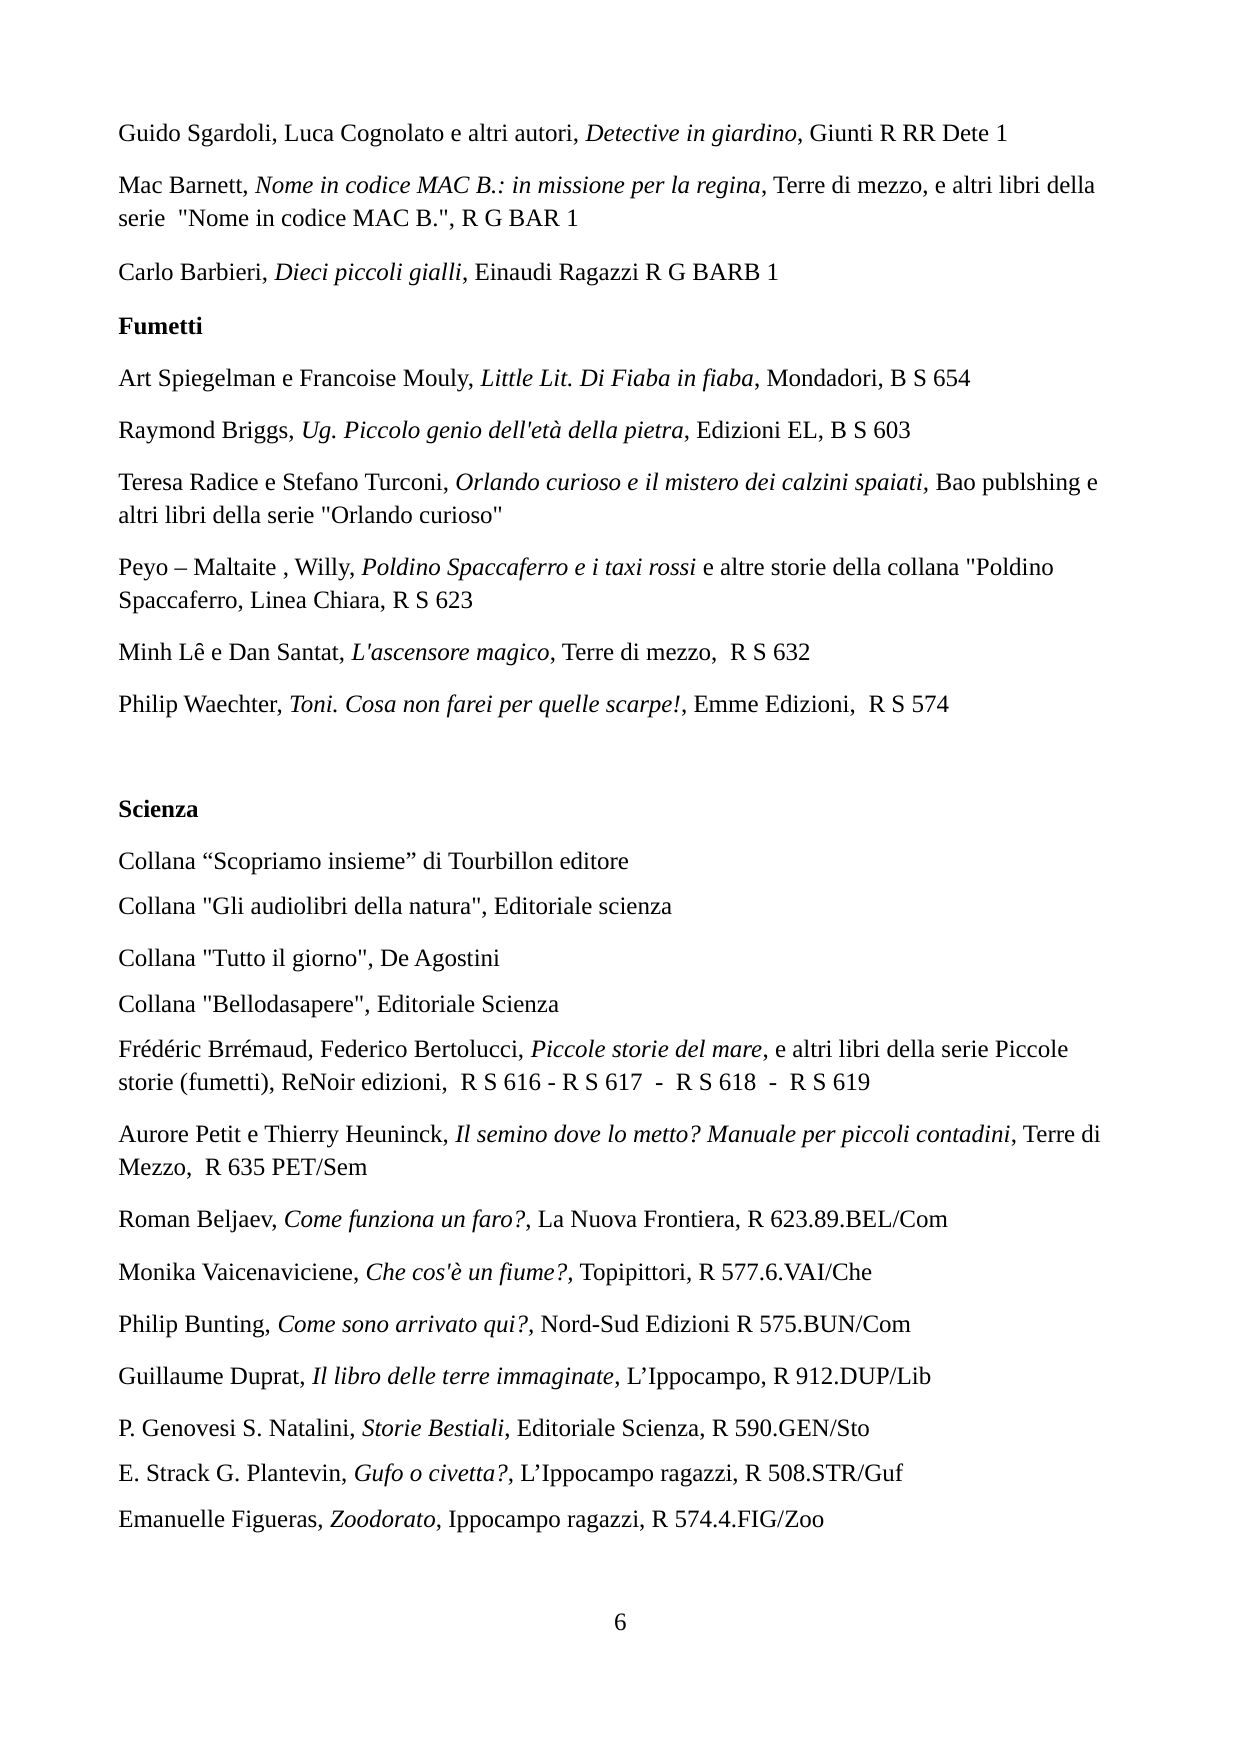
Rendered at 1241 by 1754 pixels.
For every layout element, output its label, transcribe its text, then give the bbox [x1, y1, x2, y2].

text Monika Vaicenaviciene, Che cos'è un fiume?, Topipittori, R 577.6.VAI/Che [118, 1257, 1122, 1285]
text Collana “Scopriamo insieme” di Tourbillon editore [118, 846, 1122, 874]
text Frédéric Brrémaud, Federico Bertolucci, Piccole storie del mare, e altri libri della serie Piccole storie (fumetti), ReNoir edizioni, R S 616 - R S 617 - R S 618 - R S 619 [118, 1034, 1122, 1096]
text Collana "Gli audiolibri della natura", Editoriale scienza [118, 891, 1122, 920]
text Roman Beljaev, Come funziona un faro?, La Nuova Frontiera, R 623.89.BEL/Com [118, 1204, 1122, 1233]
text Guido Sgardoli, Luca Cognolato e altri autori, Detective in giardino, Giunti R RR Dete 1 [118, 118, 1122, 147]
text E. Strack G. Plantevin, Gufo o civetta?, L’Ippocampo ragazzi, R 508.STR/Guf [118, 1458, 1122, 1487]
text P. Genovesi S. Natalini, Storie Bestiali, Editoriale Scienza, R 590.GEN/Sto [118, 1413, 1122, 1442]
text Philip Waechter, Toni. Cosa non farei per quelle scarpe!, Emme Edizioni, R S 574 [118, 689, 1122, 718]
text Carlo Barbieri, Dieci piccoli gialli, Einaudi Ragazzi R G BARB 1 [118, 257, 1122, 286]
text Philip Bunting, Come sono arrivato qui?, Nord-Sud Edizioni R 575.BUN/Com [118, 1309, 1122, 1337]
text Fumetti [118, 311, 1122, 340]
text Art Spiegelman e Francoise Mouly, Little Lit. Di Fiaba in fiaba, Mondadori, B S 654 [118, 363, 1122, 392]
text Teresa Radice e Stefano Turconi, Orlando curioso e il mistero dei calzini spaiati, Bao publshing e altri libri della serie "Orlando curioso" [118, 467, 1122, 529]
text Scienza [118, 794, 1122, 822]
text Aurore Petit e Thierry Heuninck, Il semino dove lo metto? Manuale per piccoli contadini, Terre di Mezzo, R 635 PET/Sem [118, 1119, 1122, 1181]
text Guillaume Duprat, Il libro delle terre immaginate, L’Ippocampo, R 912.DUP/Lib [118, 1361, 1122, 1389]
text Collana "Tutto il giorno", De Agostini [118, 943, 1122, 972]
text Peyo – Maltaite , Willy, Poldino Spaccaferro e i taxi rossi e altre storie della collana "Poldino Spaccaferro, Linea Chiara, R S 623 [118, 552, 1122, 614]
text Minh Lȇ e Dan Santat, L'ascensore magico, Terre di mezzo, R S 632 [118, 637, 1122, 666]
text Emanuelle Figueras, Zoodorato, Ippocampo ragazzi, R 574.4.FIG/Zoo [118, 1504, 1122, 1533]
text Mac Barnett, Nome in codice MAC B.: in missione per la regina, Terre di mezzo, e altri libri della serie "Nome in codice MAC B.", R G BAR 1 [118, 170, 1122, 232]
text Collana "Bellodasapere", Editoriale Scienza [118, 989, 1122, 1018]
text Raymond Briggs, Ug. Piccolo genio dell'età della pietra, Edizioni EL, B S 603 [118, 415, 1122, 444]
